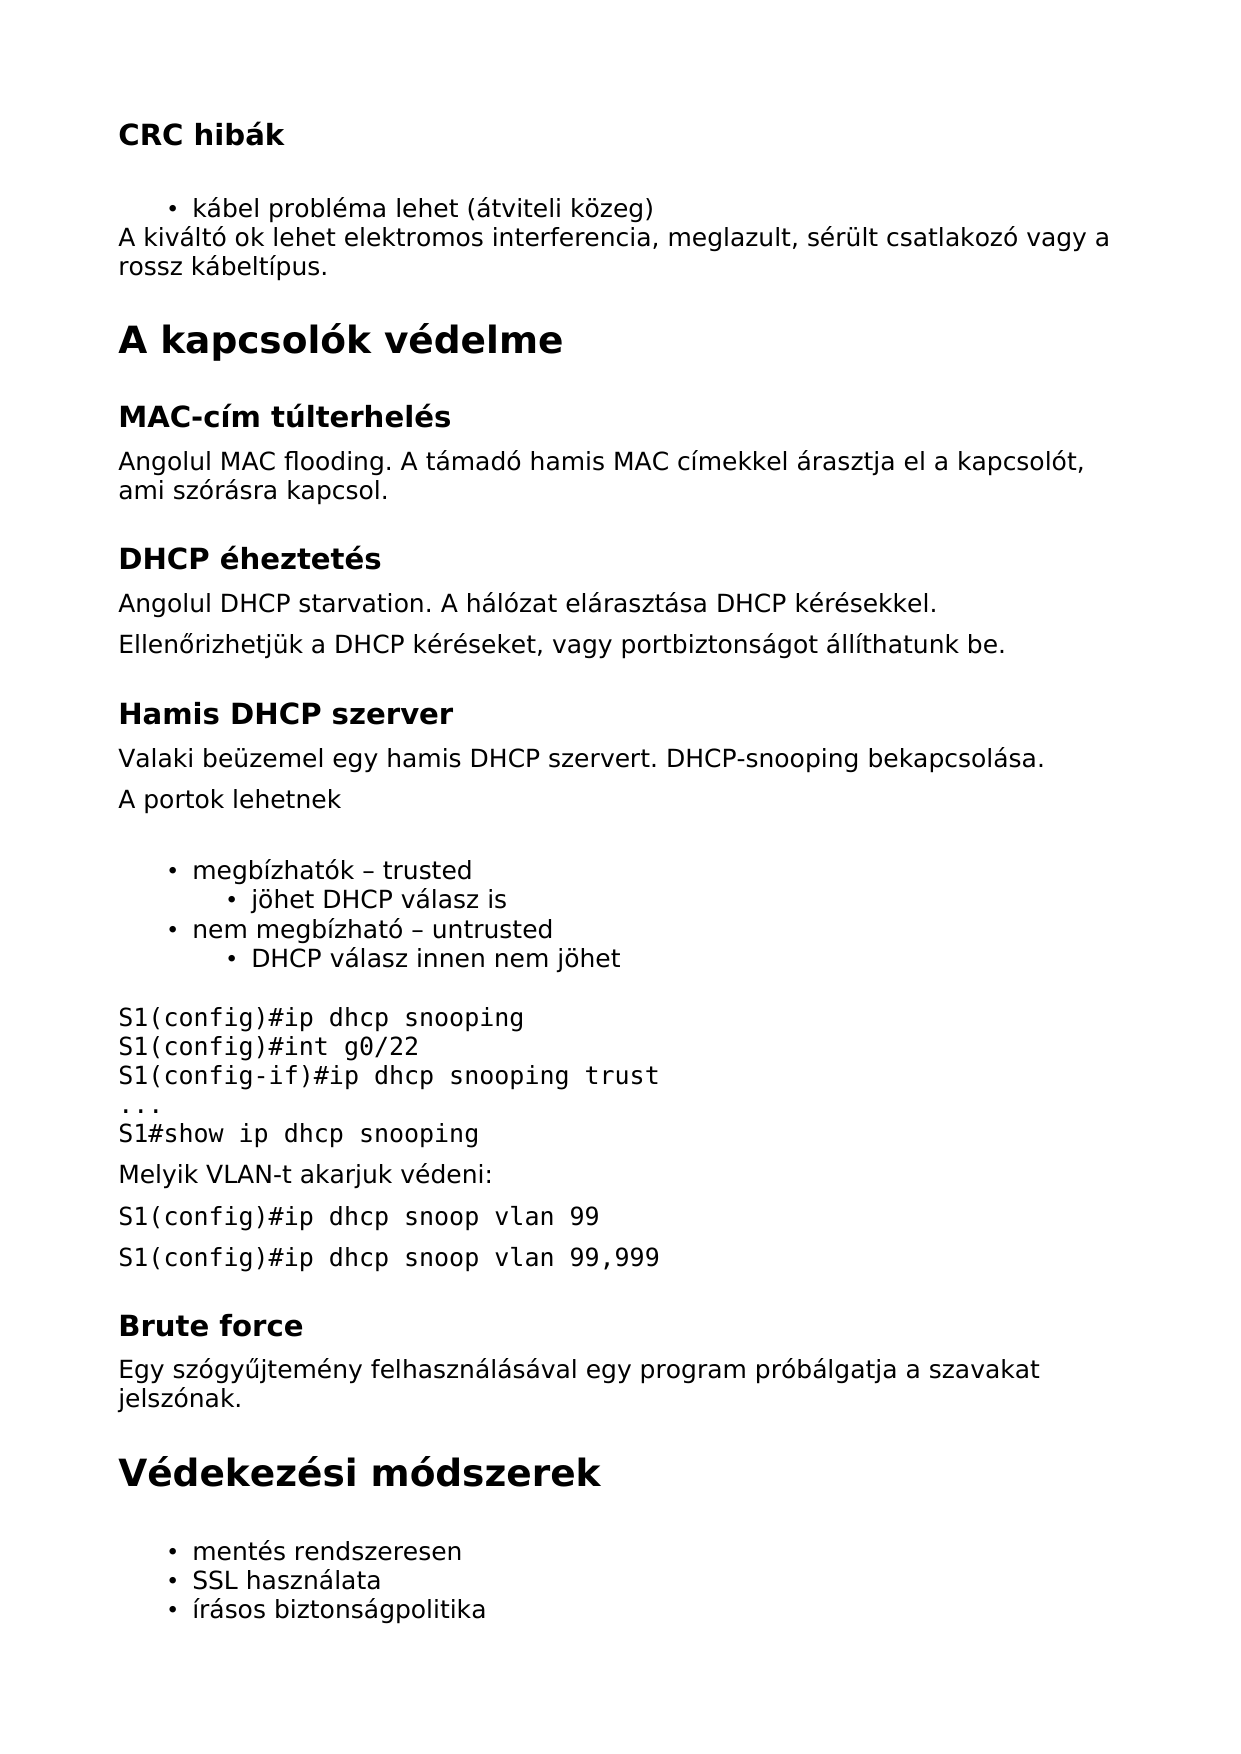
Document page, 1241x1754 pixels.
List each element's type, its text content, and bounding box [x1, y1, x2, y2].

list jöhet DHCP válasz is [236, 886, 1122, 915]
subtitle Hamis DHCP szerver [118, 697, 1122, 731]
text A kiváltó ok lehet elektromos interferencia, meglazult, sérült csatlakozó vagy a rossz kábeltípus. [118, 223, 1122, 282]
list írásos biztonságpolitika [177, 1595, 1122, 1624]
text Angolul DHCP starvation. A hálózat elárasztása DHCP kérésekkel. [118, 589, 1122, 618]
text Egy szógyűjtemény felhasználásával egy program próbálgatja a szavakat jelszónak. [118, 1355, 1122, 1414]
subtitle MAC-cím túlterhelés [118, 400, 1122, 434]
subtitle A kapcsolók védelme [118, 319, 1122, 363]
text A portok lehetnek [118, 785, 1122, 814]
list kábel probléma lehet (átviteli közeg) [177, 194, 1122, 223]
list nem megbízható – untrusted [177, 915, 1122, 944]
subtitle DHCP éheztetés [118, 542, 1122, 576]
list mentés rendszeresen [177, 1537, 1122, 1566]
text Valaki beüzemel egy hamis DHCP szervert. DHCP-snooping bekapcsolása. [118, 744, 1122, 773]
text S1(config)#ip dhcp snoop vlan 99 [118, 1202, 1122, 1231]
text Angolul MAC flooding. A támadó hamis MAC címekkel árasztja el a kapcsolót, ami szórásra kapcsol. [118, 447, 1122, 505]
list DHCP válasz innen nem jöhet [236, 944, 1122, 973]
subtitle Brute force [118, 1309, 1122, 1343]
list SSL használata [177, 1566, 1122, 1595]
subtitle CRC hibák [118, 118, 1122, 152]
text Ellenőrizhetjük a DHCP kéréseket, vagy portbiztonságot állíthatunk be. [118, 631, 1122, 660]
text S1(config)#ip dhcp snooping S1(config)#int g0/22 S1(config-if)#ip dhcp snooping trust ... S1#show ip dhcp snooping [118, 1003, 1122, 1148]
text Melyik VLAN-t akarjuk védeni: [118, 1160, 1122, 1189]
text S1(config)#ip dhcp snoop vlan 99,999 [118, 1243, 1122, 1272]
subtitle Védekezési módszerek [118, 1451, 1122, 1495]
list megbízhatók – trusted [177, 857, 1122, 886]
